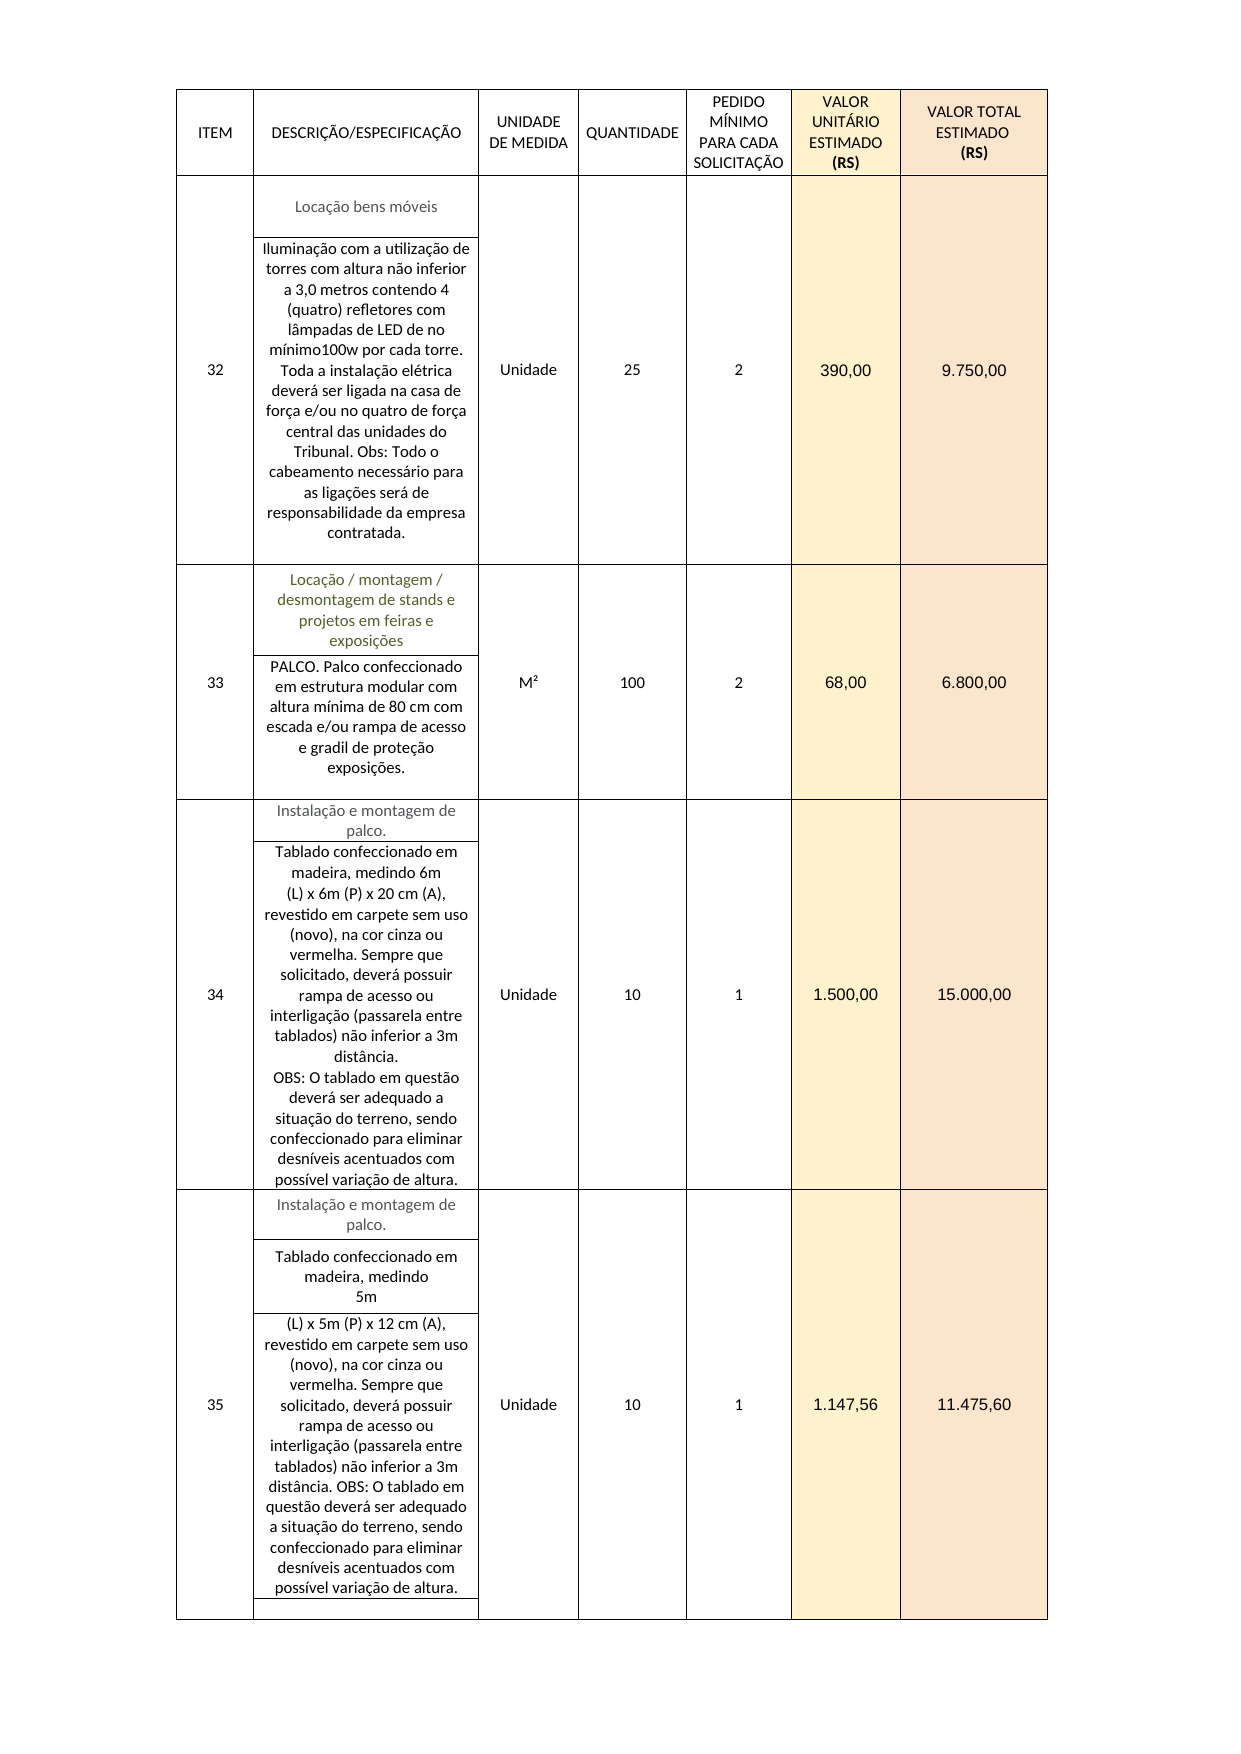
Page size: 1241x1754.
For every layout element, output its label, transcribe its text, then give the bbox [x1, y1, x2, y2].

table_cell 390,00 [792, 176, 900, 564]
table_cell VALOR TOTAL ESTIMADO (RS) [901, 90, 1047, 174]
table_cell Instalação e montagem de palco. [254, 800, 478, 841]
table_cell 6.800,00 [901, 565, 1047, 799]
table_cell 32 [177, 176, 253, 564]
table_cell Tablado confeccionado em madeira, medindo 5m [254, 1240, 478, 1313]
table_cell 2 [687, 176, 791, 564]
table_cell 1 [687, 1190, 791, 1619]
table_cell PEDIDO MÍNIMO PARA CADA SOLICITAÇÃO [687, 90, 791, 174]
table_cell (L) x 5m (P) x 12 cm (A), revestido em carpete sem uso (novo), na cor cinza ou vermelha. Sempre que solicitado, deverá possuir rampa de acesso ou interligação (passarela entre tablados) não inferior a 3m distância. OBS: O tablado em questão deverá ser adequado a situação do terreno, sendo confeccionado para eliminar desníveis acentuados com possível variação de altura. [254, 1314, 478, 1598]
table_cell 100 [579, 565, 686, 799]
table_cell Unidade [479, 800, 578, 1189]
table_cell 25 [579, 176, 686, 564]
table_cell 1.147,56 [792, 1190, 900, 1619]
table_cell Instalação e montagem de palco. [254, 1190, 478, 1239]
table_cell PALCO. Palco confeccionado em estrutura modular com altura mínima de 80 cm com escada e/ou rampa de acesso e gradil de proteção exposições. [254, 656, 478, 778]
table_cell 34 [177, 800, 253, 1189]
table_cell M² [479, 565, 578, 799]
table_cell Tablado confeccionado em madeira, medindo 6m [254, 842, 478, 882]
table_cell 11.475,60 [901, 1190, 1047, 1619]
table_cell [254, 543, 478, 564]
table_cell (L) x 6m (P) x 20 cm (A), revestido em carpete sem uso (novo), na cor cinza ou vermelha. Sempre que solicitado, deverá possuir rampa de acesso ou interligação (passarela entre tablados) não inferior a 3m distância. [254, 883, 478, 1066]
table_cell Unidade [479, 1190, 578, 1619]
table_cell 68,00 [792, 565, 900, 799]
table_cell 1 [687, 800, 791, 1189]
table_cell 1.500,00 [792, 800, 900, 1189]
table_cell VALOR UNITÁRIO ESTIMADO (RS) [792, 90, 900, 174]
table_cell 35 [177, 1190, 253, 1619]
table_cell 10 [579, 800, 686, 1189]
table_cell UNIDADE DE MEDIDA [479, 90, 578, 174]
table_cell 33 [177, 565, 253, 799]
table_cell Iluminação com a utilização de torres com altura não inferior a 3,0 metros contendo 4 (quatro) refletores com lâmpadas de LED de no mínimo100w por cada torre. Toda a instalação elétrica deverá ser ligada na casa de força e/ou no quatro de força central das unidades do Tribunal. Obs: Todo o cabeamento necessário para as ligações será de responsabilidade da empresa contratada. [254, 238, 478, 543]
table_cell 15.000,00 [901, 800, 1047, 1189]
table_cell Locação / montagem / desmontagem de stands e projetos em feiras e exposições [254, 565, 478, 655]
table_cell OBS: O tablado em questão deverá ser adequado a situação do terreno, sendo confeccionado para eliminar desníveis acentuados com possível variação de altura. [254, 1066, 478, 1189]
table_cell 2 [687, 565, 791, 799]
table_cell QUANTIDADE [579, 90, 686, 174]
table_cell Locação bens móveis [254, 176, 478, 237]
table_cell ITEM [177, 90, 253, 174]
table_cell [254, 778, 478, 799]
table_cell 9.750,00 [901, 176, 1047, 564]
table_cell [254, 1599, 478, 1619]
table_cell DESCRIÇÃO/ESPECIFICAÇÃO [254, 90, 478, 174]
table_cell 10 [579, 1190, 686, 1619]
table_cell Unidade [479, 176, 578, 564]
